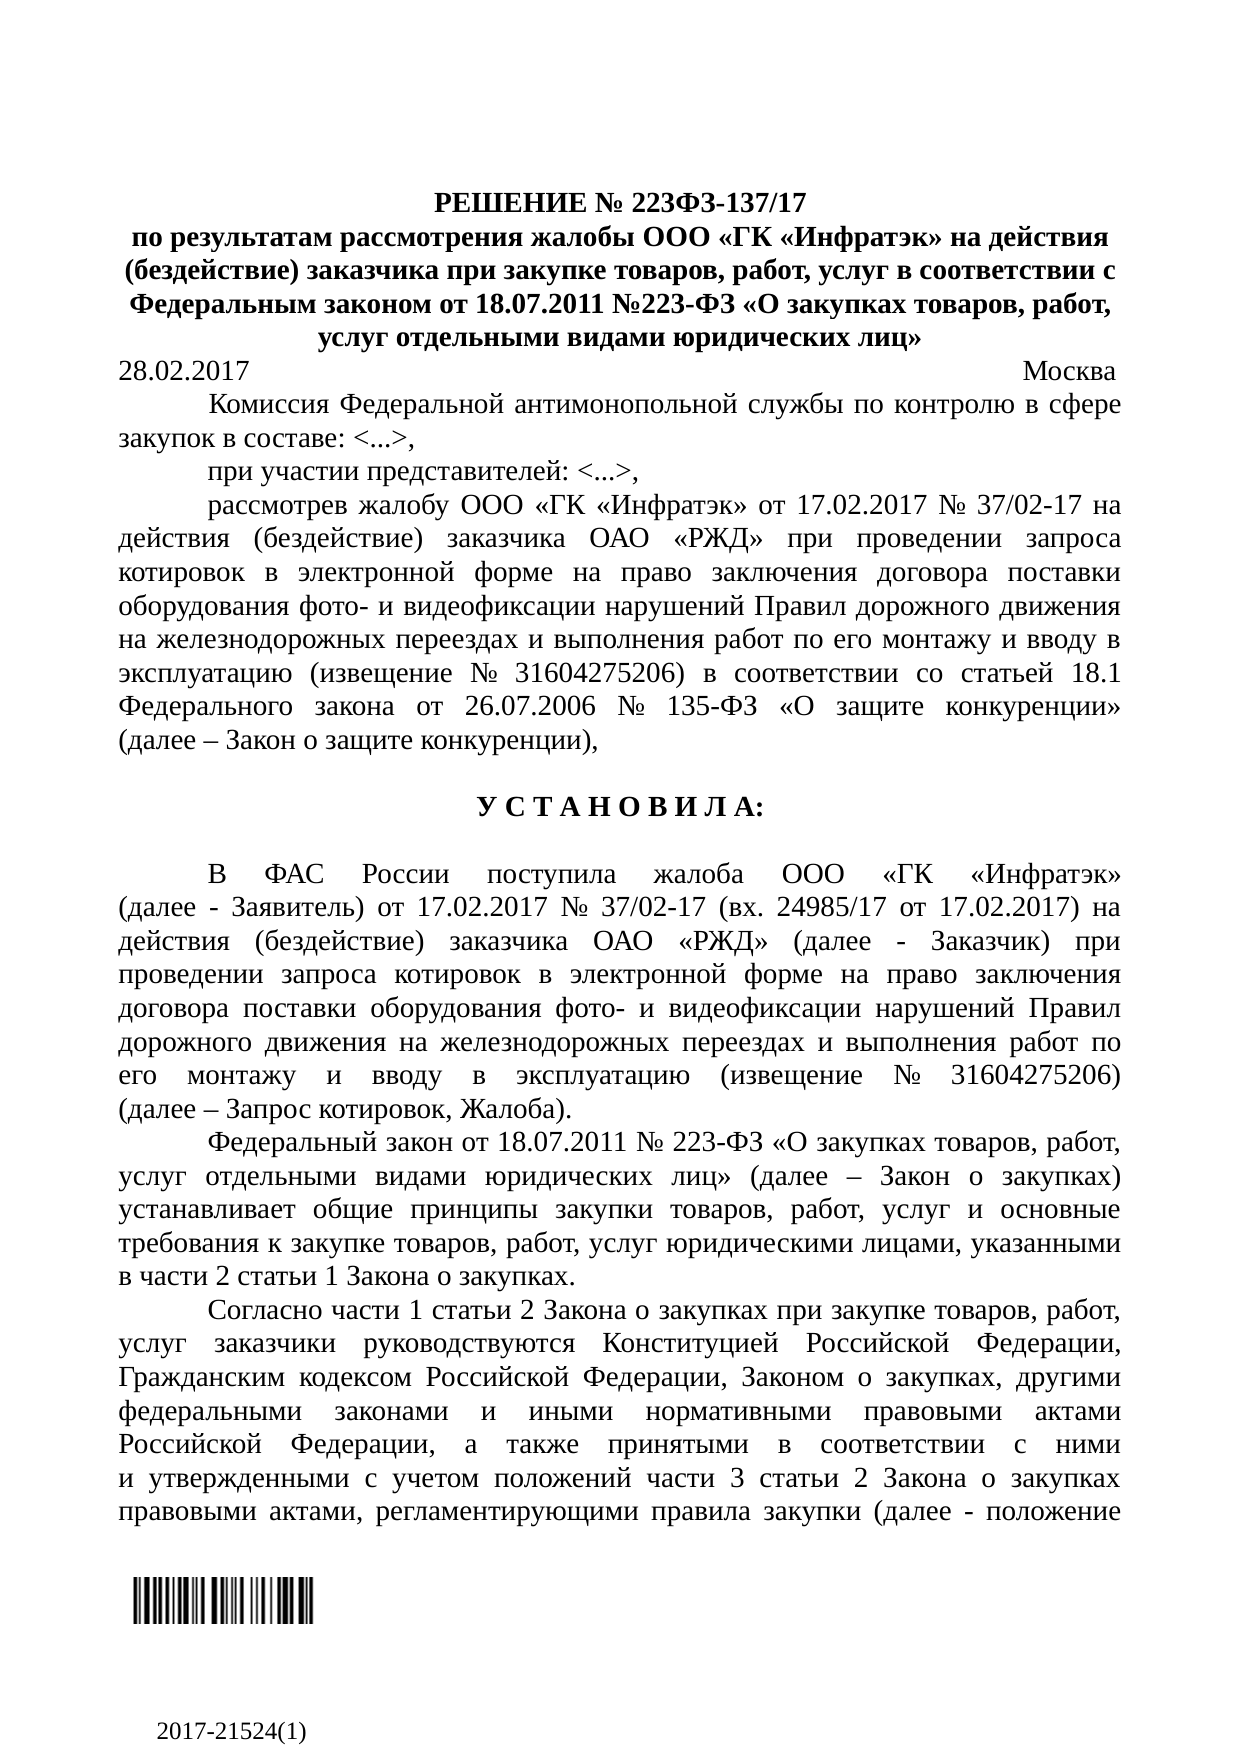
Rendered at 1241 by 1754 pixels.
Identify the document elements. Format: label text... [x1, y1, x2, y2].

picture [118, 1577, 331, 1624]
text рассмотрев жалобу ООО «ГК «Инфратэк» от 17.02.2017 № 37/02-17 на действия (бездействие) заказчика ОАО «РЖД» при проведении запроса котировок в электронной форме на право заключения договора поставки оборудования фото- и видеофиксации нарушений Правил дорожного движения на железнодорожных переездах и выполнения работ по его монтажу и вводу в эксплуатацию (извещение № 31604275206) в соответствии со статьей 18.1 Федерального закона от 26.07.2006 № 135-ФЗ «О защите конкуренции» (далее – Закон о защите конкуренции), [118, 487, 1122, 755]
text при участии представителей: <...>, [118, 453, 1122, 487]
text 28.02.2017 Москва [118, 353, 1122, 386]
text Комиссия Федеральной антимонопольной службы по контролю в сфере закупок в составе: <...>, [118, 386, 1122, 453]
text Согласно части 1 статьи 2 Закона о закупках при закупке товаров, работ, услуг заказчики руководствуются Конституцией Российской Федерации, Гражданским кодексом Российской Федерации, Законом о закупках, другими федеральными законами и иными нормативными правовыми актами Российской Федерации, а также принятыми в соответствии с ними и утвержденными с учетом положений части 3 статьи 2 Закона о закупках правовыми актами, регламентирующими правила закупки (далее - положение [118, 1292, 1122, 1527]
text В ФАС России поступила жалоба ООО «ГК «Инфратэк» (далее - Заявитель) от 17.02.2017 № 37/02-17 (вх. 24985/17 от 17.02.2017) на действия (бездействие) заказчика ОАО «РЖД» (далее - Заказчик) при проведении запроса котировок в электронной форме на право заключения договора поставки оборудования фото- и видеофиксации нарушений Правил дорожного движения на железнодорожных переездах и выполнения работ по его монтажу и вводу в эксплуатацию (извещение № 31604275206) (далее – Запрос котировок, Жалоба). [118, 856, 1122, 1124]
text Федеральный закон от 18.07.2011 № 223-ФЗ «О закупках товаров, работ, услуг отдельными видами юридических лиц» (далее – Закон о закупках) устанавливает общие принципы закупки товаров, работ, услуг и основные требования к закупке товаров, работ, услуг юридическими лицами, указанными в части 2 статьи 1 Закона о закупках. [118, 1124, 1122, 1292]
text по результатам рассмотрения жалобы ООО «ГК «Инфратэк» на действия (бездействие) заказчика при закупке товаров, работ, услуг в соответствии с Федеральным законом от 18.07.2011 №223-ФЗ «О закупках товаров, работ, услуг отдельными видами юридических лиц» [118, 219, 1122, 353]
text У С Т А Н О В И Л А: [118, 789, 1122, 822]
text РЕШЕНИЕ № 223ФЗ-137/17 [118, 185, 1122, 219]
